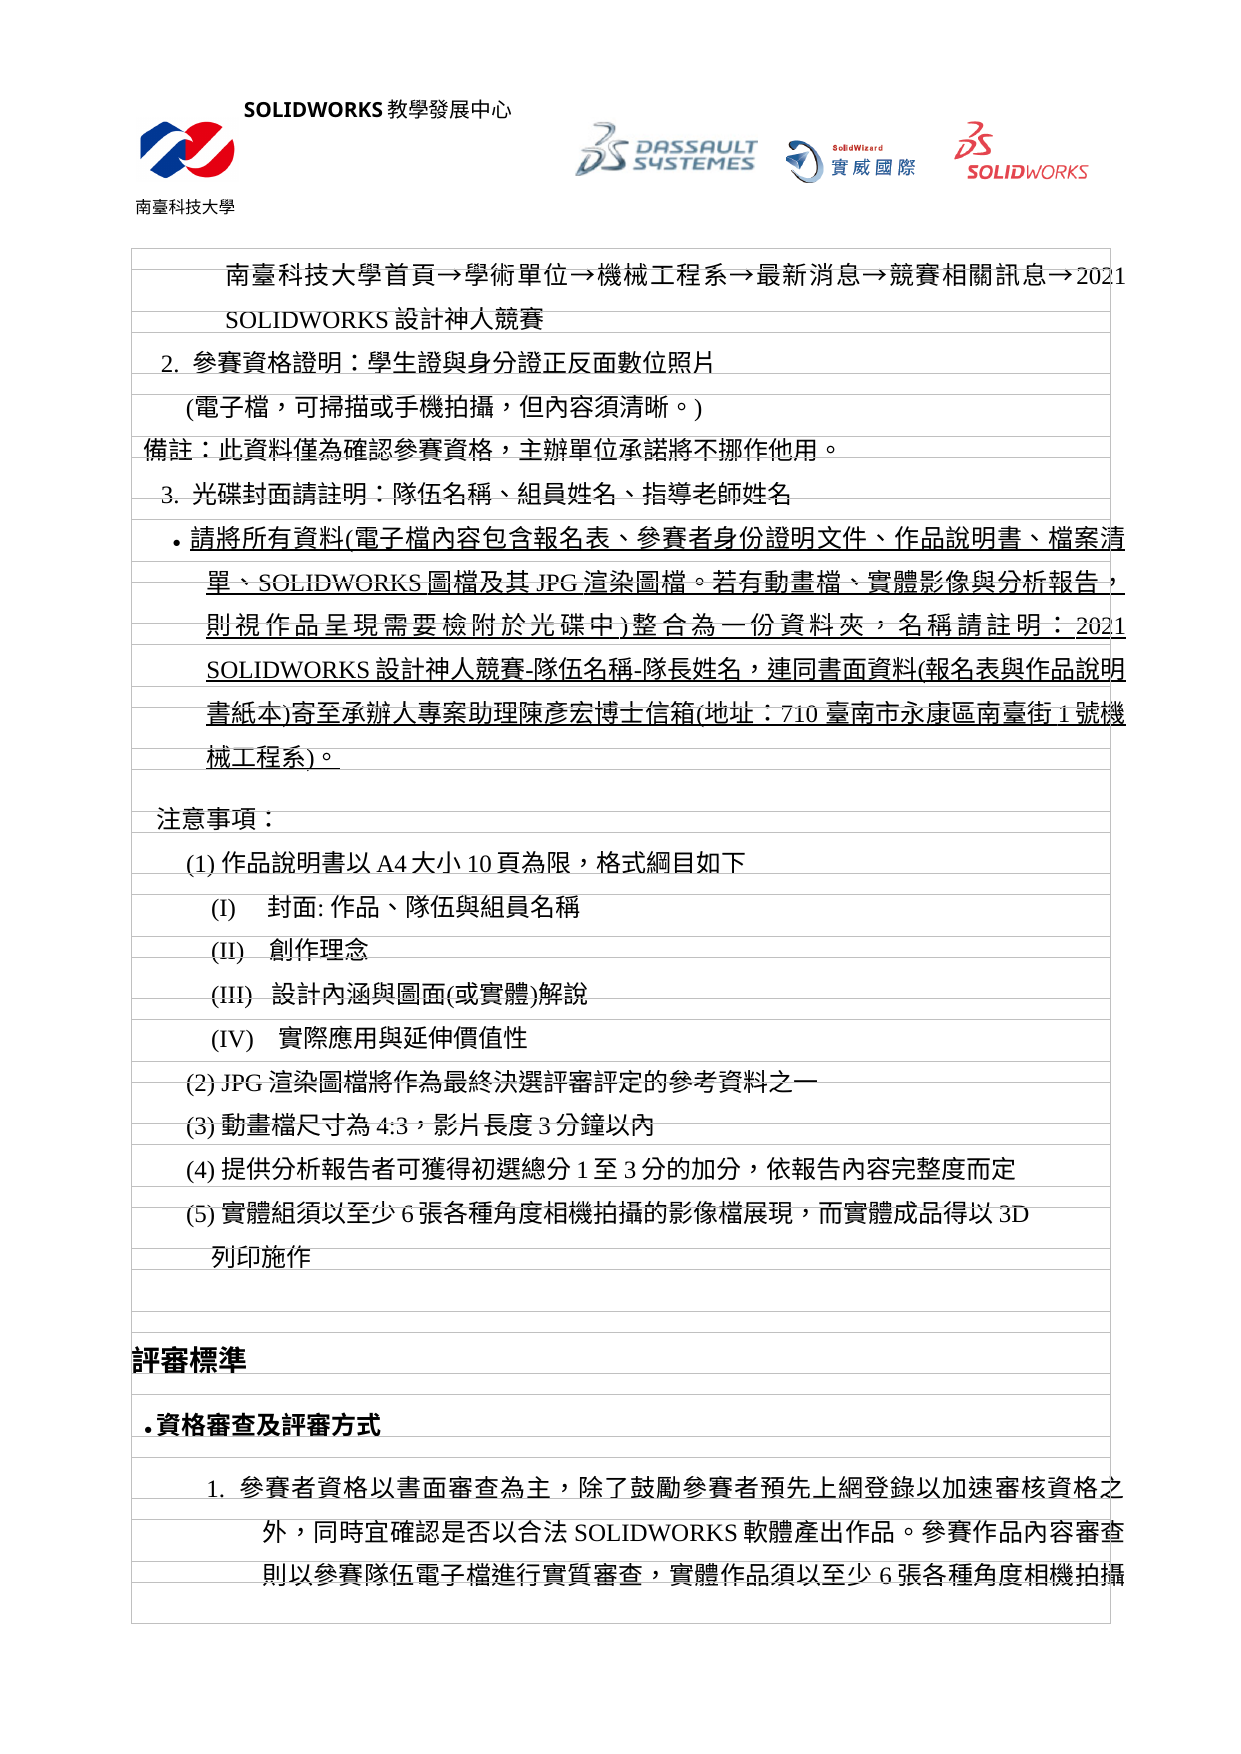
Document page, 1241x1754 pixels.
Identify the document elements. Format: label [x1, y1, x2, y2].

picture [574, 117, 759, 179]
picture [783, 117, 1091, 185]
picture [135, 117, 239, 182]
